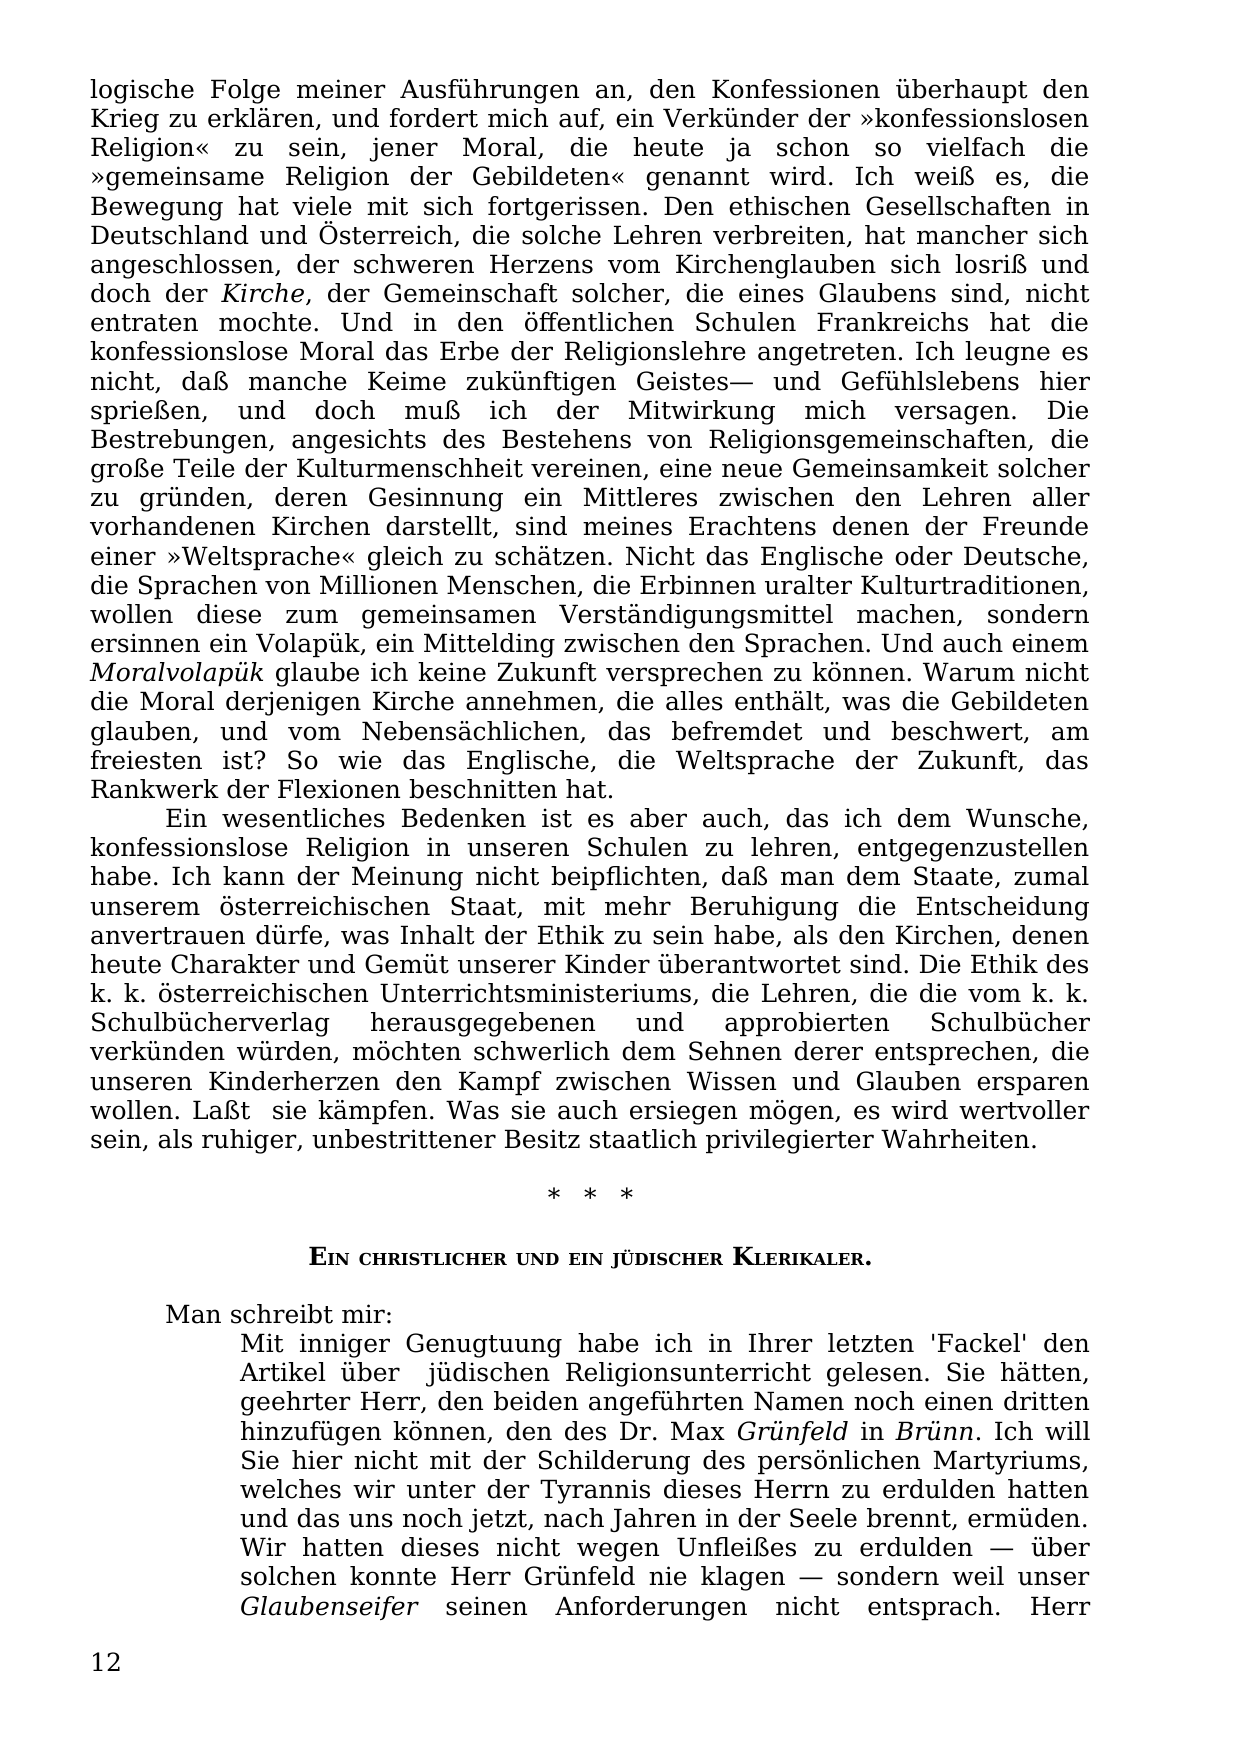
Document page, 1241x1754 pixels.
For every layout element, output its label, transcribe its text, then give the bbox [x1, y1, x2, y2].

text logische Folge meiner Ausführungen an, den Konfessionen überhaupt den Krieg zu erklären, und fordert mich auf, ein Verkünder der »konfessionslosen Religion« zu sein, jener Moral, die heute ja schon so vielfach die »gemeinsame Religion der Gebildeten« genannt wird. Ich weiß es, die Bewegung hat viele mit sich fortgerissen. Den ethischen Gesellschaften in Deutschland und Österreich, die solche Lehren verbreiten, hat mancher sich angeschlossen, der schweren Herzens vom Kirchenglauben sich losriß und doch der Kirche, der Gemeinschaft solcher, die eines Glaubens sind, nicht entraten mochte. Und in den öffentlichen Schulen Frankreichs hat die konfessionslose Moral das Erbe der Religionslehre angetreten. Ich leugne es nicht, daß manche Keime zukünftigen Geistes— und Gefühlslebens hier sprießen, und doch muß ich der Mitwirkung mich versagen. Die Bestrebungen, angesichts des Bestehens von Religionsgemeinschaften, die große Teile der Kulturmenschheit vereinen, eine neue Gemeinsamkeit solcher zu gründen, deren Gesinnung ein Mittleres zwischen den Lehren aller vorhandenen Kirchen darstellt, sind meines Erachtens denen der Freunde einer »Weltsprache« gleich zu schätzen. Nicht das Englische oder Deutsche, die Sprachen von Millionen Menschen, die Erbinnen uralter Kulturtraditionen, wollen diese zum gemeinsamen Verständigungsmittel machen, sondern ersinnen ein Volapük, ein Mittelding zwischen den Sprachen. Und auch einem Moralvolapük glaube ich keine Zukunft versprechen zu können. Warum nicht die Moral derjenigen Kirche annehmen, die alles enthält, was die Gebildeten glauben, und vom Nebensächlichen, das befremdet und beschwert, am freiesten ist? So wie das Englische, die Weltsprache der Zukunft, das Rankwerk der Flexionen beschnitten hat. [90, 75, 1091, 804]
text * * * [90, 1183, 1091, 1212]
text Mit inniger Genugtuung habe ich in Ihrer letzten 'Fackel' den Artikel über jüdischen Religionsunterricht gelesen. Sie hätten, geehrter Herr, den beiden angeführten Namen noch einen dritten hinzufügen können, den des Dr. Max Grünfeld in Brünn. Ich will Sie hier nicht mit der Schilderung des persönlichen Martyriums, welches wir unter der Tyrannis dieses Herrn zu erdulden hatten und das uns noch jetzt, nach Jahren in der Seele brennt, ermüden. Wir hatten dieses nicht wegen Unfleißes zu erdulden — über solchen konnte Herr Grünfeld nie klagen — sondern weil unser Glaubenseifer seinen Anforderungen nicht entsprach. Herr [240, 1329, 1091, 1621]
text Man schreibt mir: [90, 1300, 1091, 1329]
text Ein wesentliches Bedenken ist es aber auch, das ich dem Wunsche, konfessionslose Religion in unseren Schulen zu lehren, entgegenzustellen habe. Ich kann der Meinung nicht beipflichten, daß man dem Staate, zumal unserem österreichischen Staat, mit mehr Beruhigung die Entscheidung anvertrauen dürfe, was Inhalt der Ethik zu sein habe, als den Kirchen, denen heute Charakter und Gemüt unserer Kinder überantwortet sind. Die Ethik des k. k. österreichischen Unterrichtsministeriums, die Lehren, die die vom k. k. Schulbücherverlag herausgegebenen und approbierten Schulbücher verkünden würden, möchten schwerlich dem Sehnen derer entsprechen, die unseren Kinderherzen den Kampf zwischen Wissen und Glauben ersparen wollen. Laßt sie kämpfen. Was sie auch ersiegen mögen, es wird wertvoller sein, als ruhiger, unbestrittener Besitz staatlich privilegierter Wahrheiten. [90, 804, 1091, 1154]
text Ein christlicher und ein jüdischer Klerikaler. [90, 1212, 1091, 1271]
